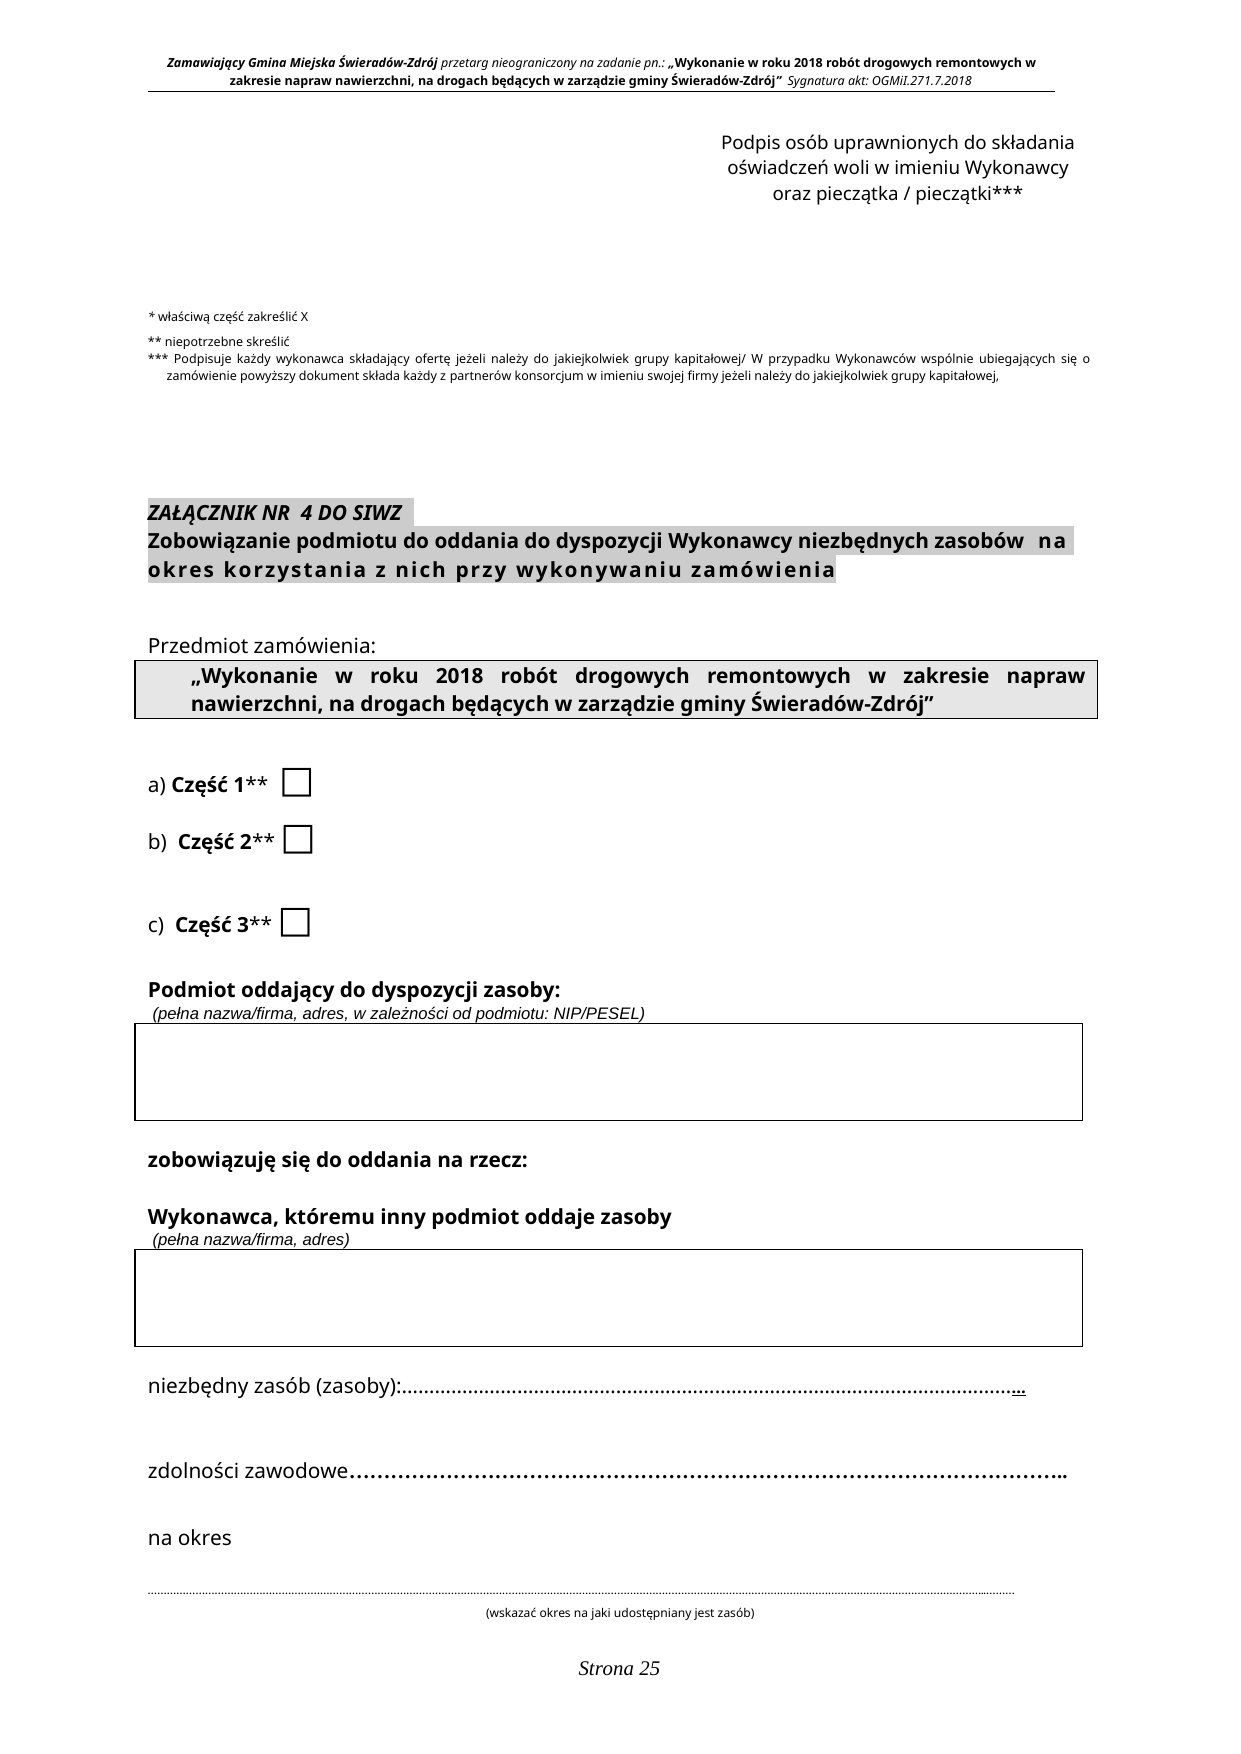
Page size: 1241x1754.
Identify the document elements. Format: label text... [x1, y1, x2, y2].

text Podpis osób uprawnionych do składania oświadczeń woli w imieniu Wykonawcy oraz pieczątka / pieczątki*** [710, 129, 1085, 206]
text b) Część 2** □ [148, 810, 1093, 861]
subtitle ZAŁĄCZNIK NR 4 DO SIWZ [148, 498, 1092, 526]
text * właściwą część zakreślić X [148, 308, 1092, 325]
text zdolności zawodowe………………………………………………………………………………………….. [148, 1457, 1092, 1485]
text (wskazać okres na jaki udostępniany jest zasób) [148, 1604, 1092, 1633]
text Zobowiązanie podmiotu do oddania do dyspozycji Wykonawcy niezbędnych zasobów na okres korzystania z nich przy wykonywaniu zamówienia [148, 526, 1092, 583]
text niezbędny zasób (zasoby):…………………………………………………………………………………………………... [148, 1371, 1092, 1400]
text a) Część 1** □ [148, 752, 1093, 803]
text *** Podpisuje każdy wykonawca składający ofertę jeżeli należy do jakiejkolwiek grupy kapitałowej/ W przypadku Wykonawców wspólnie ubiegających się o zamówienie powyższy dokument składa każdy z partnerów konsorcjum w imieniu swojej firmy jeżeli należy do jakiejkolwiek grupy kapitałowej, [148, 350, 1092, 384]
text Przedmiot zamówienia: [148, 631, 1092, 660]
text Podmiot oddający do dyspozycji zasoby: [148, 975, 1092, 1004]
table_header [136, 1024, 1082, 1120]
text na okres [148, 1523, 1092, 1552]
text zobowiązuję się do oddania na rzecz: [148, 1145, 1092, 1173]
text (pełna nazwa/firma, adres, w zależności od podmiotu: NIP/PESEL) [148, 1004, 1078, 1023]
text c) Część 3** □ [148, 892, 1093, 943]
table_header [136, 1250, 1082, 1346]
text (pełna nazwa/firma, adres) [148, 1230, 1078, 1249]
text ** niepotrzebne skreślić [148, 333, 1085, 350]
text Wykonawca, któremu inny podmiot oddaje zasoby [148, 1202, 1092, 1230]
text ………………………………………………………………………………………………………………………………………………………………………………………………………………………………………..……… [148, 1585, 1092, 1604]
table_header „Wykonanie w roku 2018 robót drogowych remontowych w zakresie napraw nawierzchni, na drogach będących w zarządzie gminy Świeradów-Zdrój” [136, 661, 1097, 718]
